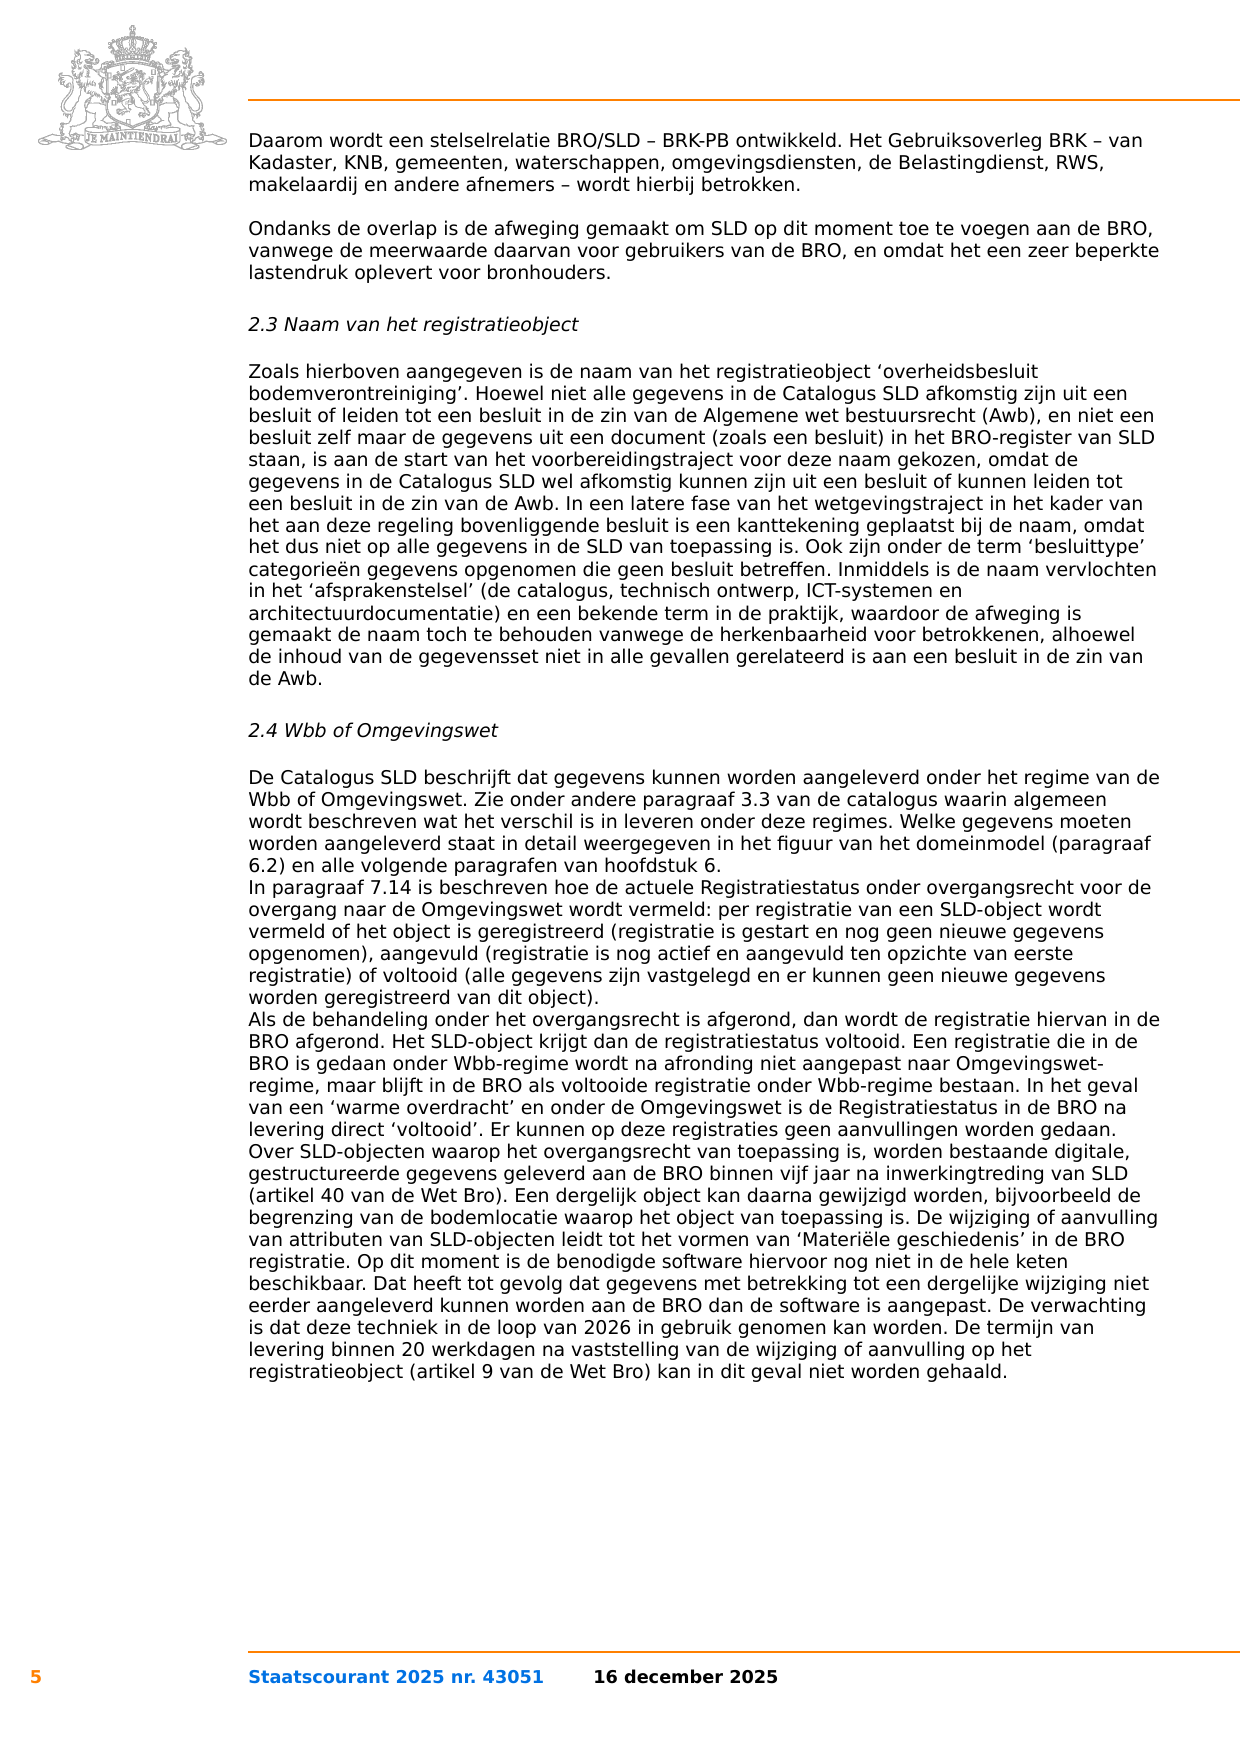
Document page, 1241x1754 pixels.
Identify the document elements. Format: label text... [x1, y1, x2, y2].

subtitle 2.3 Naam van het registratieobject [248, 314, 1163, 336]
text Daarom wordt een stelselrelatie BRO/SLD – BRK-PB ontwikkeld. Het Gebruiksoverleg BRK – van Kadaster, KNB, gemeenten, waterschappen, omgevingsdiensten, de Belastingdienst, RWS, makelaardij en andere afnemers – wordt hierbij betrokken. [248, 130, 1163, 196]
subtitle 2.4 Wbb of Omgevingswet [248, 720, 1163, 742]
picture [38, 25, 227, 150]
text In paragraaf 7.14 is beschreven hoe de actuele Registratiestatus onder overgangsrecht voor de overgang naar de Omgevingswet wordt vermeld: per registratie van een SLD-object wordt vermeld of het object is geregistreerd (registratie is gestart en nog geen nieuwe gegevens opgenomen), aangevuld (registratie is nog actief en aangevuld ten opzichte van eerste registratie) of voltooid (alle gegevens zijn vastgelegd en er kunnen geen nieuwe gegevens worden geregistreerd van dit object). [248, 877, 1163, 1009]
text Ondanks de overlap is de afweging gemaakt om SLD op dit moment toe te voegen aan de BRO, vanwege de meerwaarde daarvan voor gebruikers van de BRO, en omdat het een zeer beperkte lastendruk oplevert voor bronhouders. [248, 218, 1163, 284]
text Zoals hierboven aangegeven is de naam van het registratieobject ‘overheidsbesluit bodemverontreiniging’. Hoewel niet alle gegevens in de Catalogus SLD afkomstig zijn uit een besluit of leiden tot een besluit in de zin van de Algemene wet bestuursrecht (Awb), en niet een besluit zelf maar de gegevens uit een document (zoals een besluit) in het BRO-register van SLD staan, is aan de start van het voorbereidingstraject voor deze naam gekozen, omdat de gegevens in de Catalogus SLD wel afkomstig kunnen zijn uit een besluit of kunnen leiden tot een besluit in de zin van de Awb. In een latere fase van het wetgevingstraject in het kader van het aan deze regeling bovenliggende besluit is een kanttekening geplaatst bij de naam, omdat het dus niet op alle gegevens in de SLD van toepassing is. Ook zijn onder de term ‘besluittype’ categorieën gegevens opgenomen die geen besluit betreffen. Inmiddels is de naam vervlochten in het ‘afsprakenstelsel’ (de catalogus, technisch ontwerp, ICT-systemen en architectuurdocumentatie) en een bekende term in de praktijk, waardoor de afweging is gemaakt de naam toch te behouden vanwege de herkenbaarheid voor betrokkenen, alhoewel de inhoud van de gegevensset niet in alle gevallen gerelateerd is aan een besluit in de zin van de Awb. [248, 361, 1163, 690]
text De Catalogus SLD beschrijft dat gegevens kunnen worden aangeleverd onder het regime van de Wbb of Omgevingswet. Zie onder andere paragraaf 3.3 van de catalogus waarin algemeen wordt beschreven wat het verschil is in leveren onder deze regimes. Welke gegevens moeten worden aangeleverd staat in detail weergegeven in het figuur van het domeinmodel (paragraaf 6.2) en alle volgende paragrafen van hoofdstuk 6. [248, 767, 1163, 877]
text Als de behandeling onder het overgangsrecht is afgerond, dan wordt de registratie hiervan in de BRO afgerond. Het SLD-object krijgt dan de registratiestatus voltooid. Een registratie die in de BRO is gedaan onder Wbb-regime wordt na afronding niet aangepast naar Omgevingswet-regime, maar blijft in de BRO als voltooide registratie onder Wbb-regime bestaan. In het geval van een ‘warme overdracht’ en onder de Omgevingswet is de Registratiestatus in de BRO na levering direct ‘voltooid’. Er kunnen op deze registraties geen aanvullingen worden gedaan. [248, 1009, 1163, 1141]
text Over SLD-objecten waarop het overgangsrecht van toepassing is, worden bestaande digitale, gestructureerde gegevens geleverd aan de BRO binnen vijf jaar na inwerkingtreding van SLD (artikel 40 van de Wet Bro). Een dergelijk object kan daarna gewijzigd worden, bijvoorbeeld de begrenzing van de bodemlocatie waarop het object van toepassing is. De wijziging of aanvulling van attributen van SLD-objecten leidt tot het vormen van ‘Materiële geschiedenis’ in de BRO registratie. Op dit moment is de benodigde software hiervoor nog niet in de hele keten beschikbaar. Dat heeft tot gevolg dat gegevens met betrekking tot een dergelijke wijziging niet eerder aangeleverd kunnen worden aan de BRO dan de software is aangepast. De verwachting is dat deze techniek in de loop van 2026 in gebruik genomen kan worden. De termijn van levering binnen 20 werkdagen na vaststelling van de wijziging of aanvulling op het registratieobject (artikel 9 van de Wet Bro) kan in dit geval niet worden gehaald. [248, 1141, 1163, 1383]
